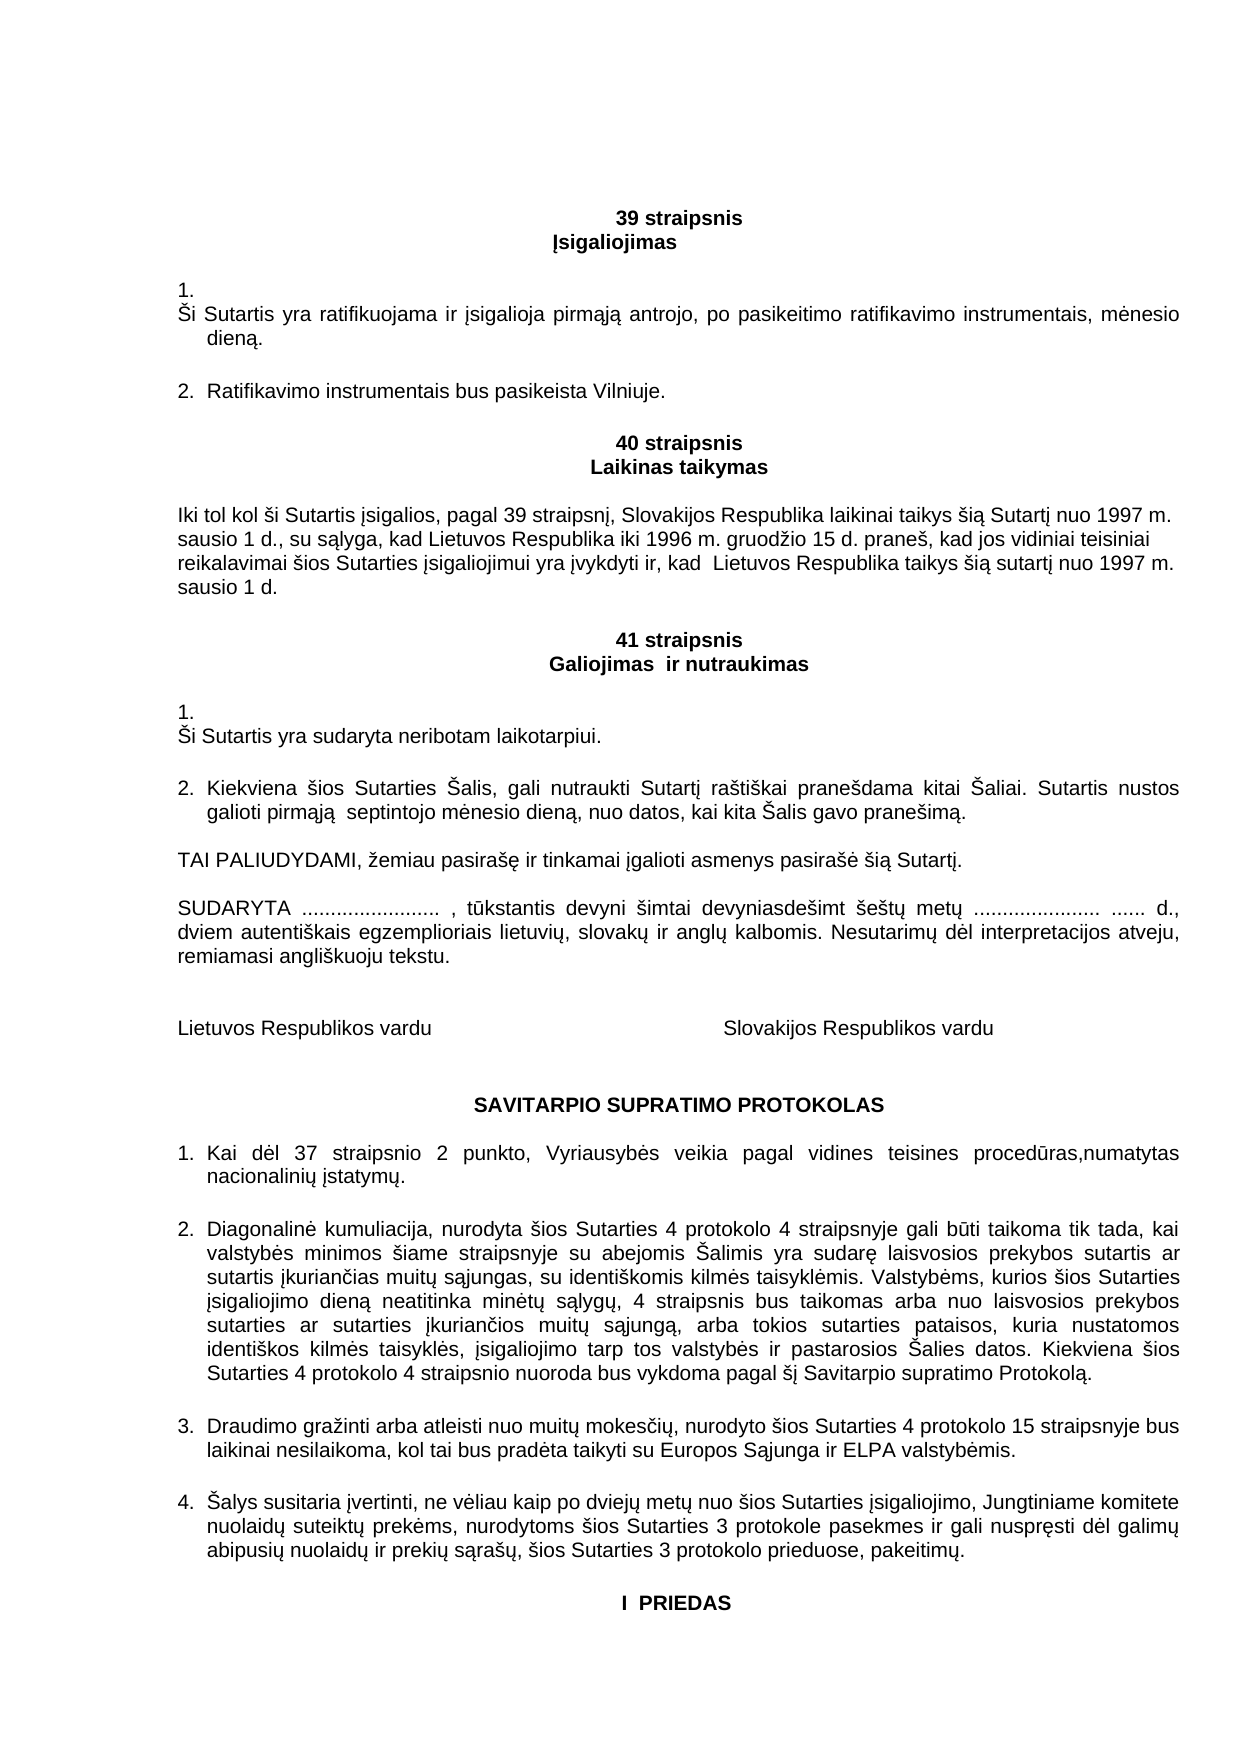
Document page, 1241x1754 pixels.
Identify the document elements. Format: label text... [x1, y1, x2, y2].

text 1. [177, 699, 1181, 723]
text Lietuvos Respublikos vardu Slovakijos Respublikos vardu [177, 1016, 1181, 1040]
text 1. [177, 278, 1181, 302]
text 1. Kai dėl 37 straipsnio 2 punkto, Vyriausybės veikia pagal vidines teisines procedūras,numatytas nacionalinių įstatymų. [177, 1140, 1181, 1188]
text Laikinas taikymas [177, 455, 1181, 479]
text Ši Sutartis yra ratifikuojama ir įsigalioja pirmąją antrojo, po pasikeitimo ratifikavimo instrumentais, mėnesio dieną. [177, 302, 1181, 350]
text 40 straipsnis [177, 431, 1181, 455]
text Ši Sutartis yra sudaryta neribotam laikotarpiui. [177, 723, 1181, 747]
text 39 straipsnis [177, 206, 1181, 230]
text 4. Šalys susitaria įvertinti, ne vėliau kaip po dviejų metų nuo šios Sutarties įsigaliojimo, Jungtiniame komitete nuolaidų suteiktų prekėms, nurodytoms šios Sutarties 3 protokole pasekmes ir gali nuspręsti dėl galimų abipusių nuolaidų ir prekių sąrašų, šios Sutarties 3 protokolo prieduose, pakeitimų. [177, 1490, 1181, 1562]
text 41 straipsnis [177, 628, 1181, 652]
text TAI PALIUDYDAMI, žemiau pasirašę ir tinkamai įgalioti asmenys pasirašė šią Sutartį. [177, 848, 1181, 872]
text Galiojimas ir nutraukimas [177, 652, 1181, 676]
text Iki tol kol ši Sutartis įsigalios, pagal 39 straipsnį, Slovakijos Respublika laikinai taikys šią Sutartį nuo 1997 m. sausio 1 d., su sąlyga, kad Lietuvos Respublika iki 1996 m. gruodžio 15 d. praneš, kad jos vidiniai teisiniai reikalavimai šios Sutarties įsigaliojimui yra įvykdyti ir, kad Lietuvos Respublika taikys šią sutartį nuo 1997 m. sausio 1 d. [177, 503, 1181, 599]
text Savitarpio supratimo protokolas [177, 1092, 1181, 1116]
text 2. Ratifikavimo instrumentais bus pasikeista Vilniuje. [177, 378, 1181, 402]
text SUDARYTA ........................ , tūkstantis devyni šimtai devyniasdešimt šeštų metų ...................... ...... d., dviem autentiškais egzemplioriais lietuvių, slovakų ir anglų kalbomis. Nesutarimų dėl interpretacijos atveju, remiamasi angliškuoju tekstu. [177, 896, 1181, 968]
text Įsigaliojimas [177, 230, 1181, 254]
text 3. Draudimo gražinti arba atleisti nuo muitų mokesčių, nurodyto šios Sutarties 4 protokolo 15 straipsnyje bus laikinai nesilaikoma, kol tai bus pradėta taikyti su Europos Sąjunga ir ELPA valstybėmis. [177, 1413, 1181, 1461]
text 2. Diagonalinė kumuliacija, nurodyta šios Sutarties 4 protokolo 4 straipsnyje gali būti taikoma tik tada, kai valstybės minimos šiame straipsnyje su abejomis Šalimis yra sudarę laisvosios prekybos sutartis ar sutartis įkuriančias muitų sąjungas, su identiškomis kilmės taisyklėmis. Valstybėms, kurios šios Sutarties įsigaliojimo dieną neatitinka minėtų sąlygų, 4 straipsnis bus taikomas arba nuo laisvosios prekybos sutarties ar sutarties įkuriančios muitų sąjungą, arba tokios sutarties pataisos, kuria nustatomos identiškos kilmės taisyklės, įsigaliojimo tarp tos valstybės ir pastarosios Šalies datos. Kiekviena šios Sutarties 4 protokolo 4 straipsnio nuoroda bus vykdoma pagal šį Savitarpio supratimo Protokolą. [177, 1217, 1181, 1385]
text I PRIEDAS [177, 1591, 1181, 1615]
text 2. Kiekviena šios Sutarties Šalis, gali nutraukti Sutartį raštiškai pranešdama kitai Šaliai. Sutartis nustos galioti pirmąją septintojo mėnesio dieną, nuo datos, kai kita Šalis gavo pranešimą. [177, 776, 1181, 824]
